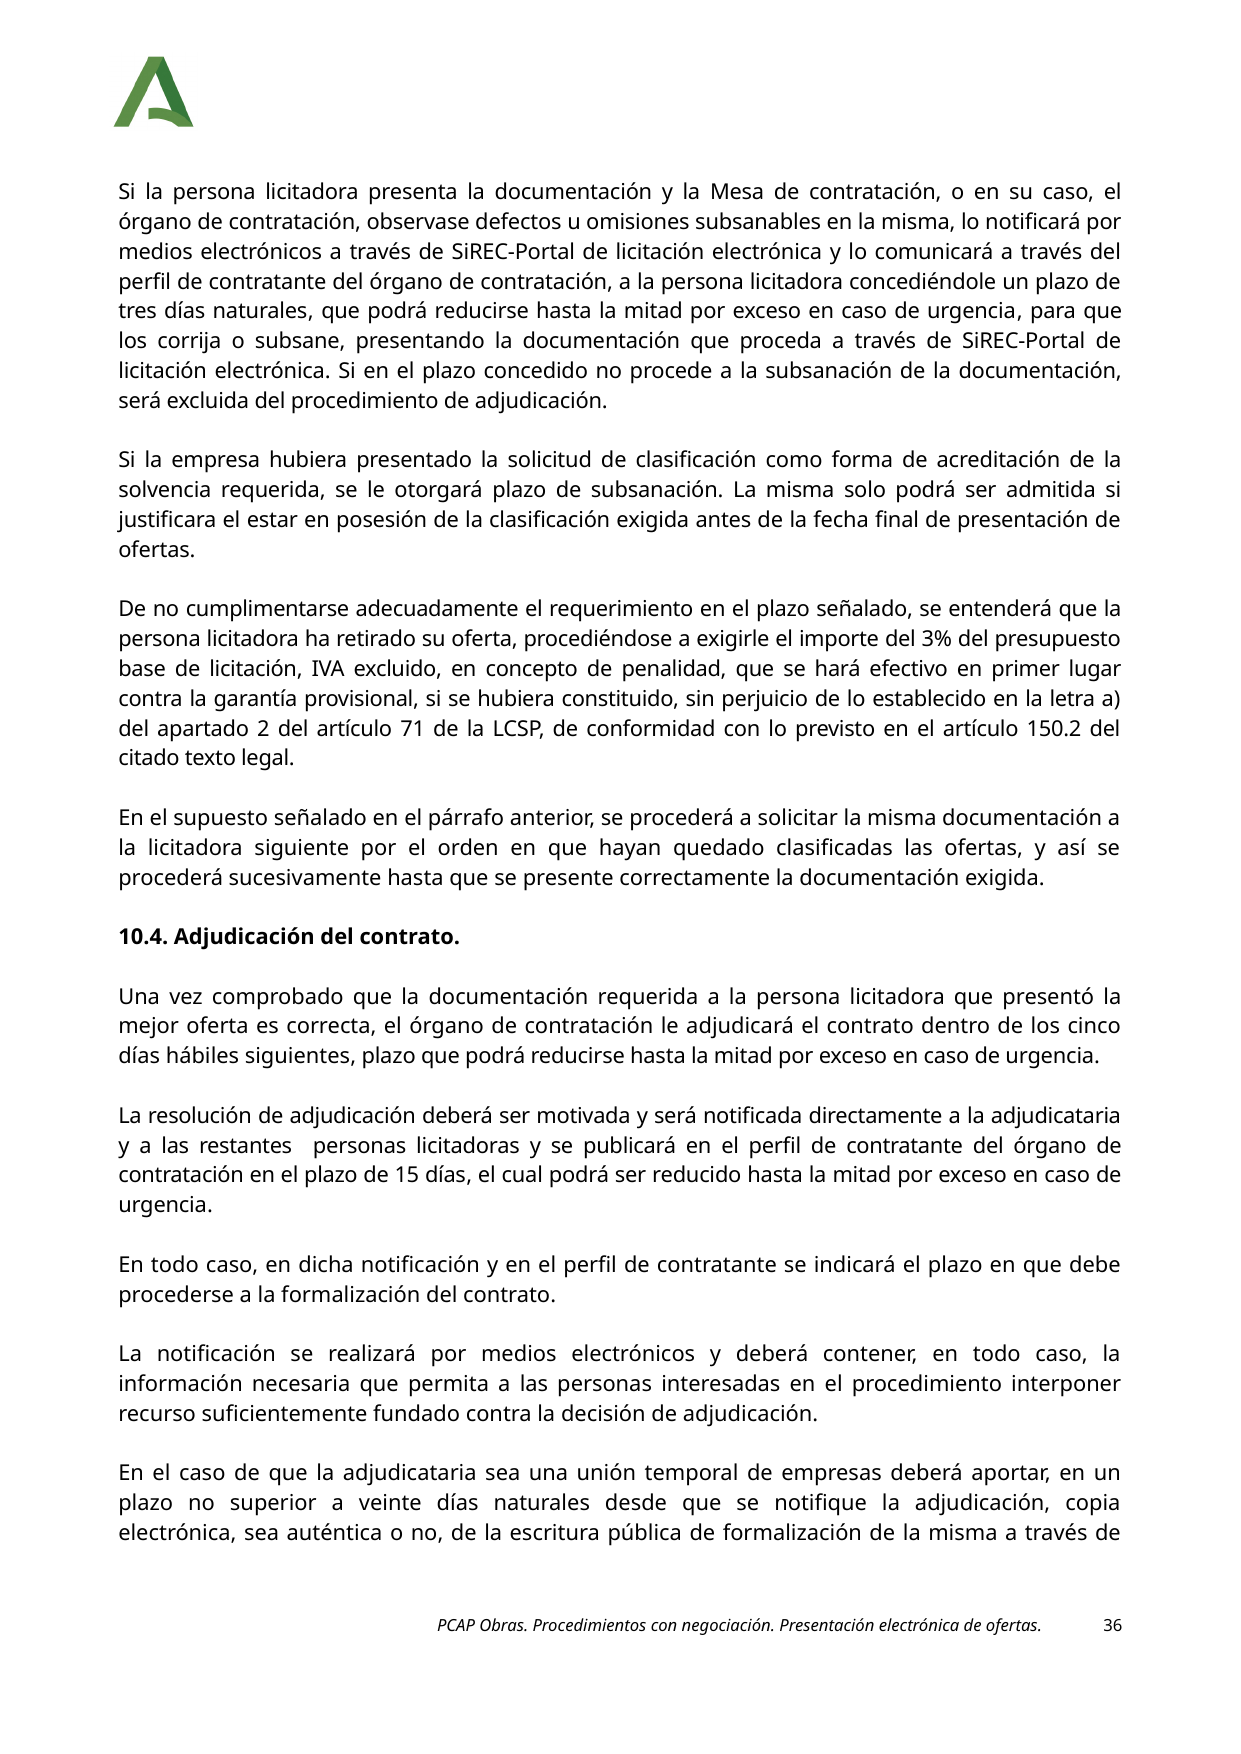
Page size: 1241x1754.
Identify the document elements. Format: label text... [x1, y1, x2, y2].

text En el supuesto señalado en el párrafo anterior, se procederá a solicitar la misma documentación a la licitadora siguiente por el orden en que hayan quedado clasificadas las ofertas, y así se procederá sucesivamente hasta que se presente correctamente la documentación exigida. [118, 802, 1122, 891]
picture [109, 52, 198, 131]
text Una vez comprobado que la documentación requerida a la persona licitadora que presentó la mejor oferta es correcta, el órgano de contratación le adjudicará el contrato dentro de los cinco días hábiles siguientes, plazo que podrá reducirse hasta la mitad por exceso en caso de urgencia. [118, 981, 1122, 1070]
text La resolución de adjudicación deberá ser motivada y será notificada directamente a la adjudicataria y a las restantes personas licitadoras y se publicará en el perfil de contratante del órgano de contratación en el plazo de 15 días, el cual podrá ser reducido hasta la mitad por exceso en caso de urgencia. [118, 1100, 1122, 1219]
text De no cumplimentarse adecuadamente el requerimiento en el plazo señalado, se entenderá que la persona licitadora ha retirado su oferta, procediéndose a exigirle el importe del 3% del presupuesto base de licitación, IVA excluido, en concepto de penalidad, que se hará efectivo en primer lugar contra la garantía provisional, si se hubiera constituido, sin perjuicio de lo establecido en la letra a) del apartado 2 del artículo 71 de la LCSP, de conformidad con lo previsto en el artículo 150.2 del citado texto legal. [118, 593, 1122, 772]
text Si la empresa hubiera presentado la solicitud de clasificación como forma de acreditación de la solvencia requerida, se le otorgará plazo de subsanación. La misma solo podrá ser admitida si justificara el estar en posesión de la clasificación exigida antes de la fecha final de presentación de ofertas. [118, 444, 1122, 564]
text En todo caso, en dicha notificación y en el perfil de contratante se indicará el plazo en que debe procederse a la formalización del contrato. [118, 1249, 1122, 1308]
text La notificación se realizará por medios electrónicos y deberá contener, en todo caso, la información necesaria que permita a las personas interesadas en el procedimiento interponer recurso suficientemente fundado contra la decisión de adjudicación. [118, 1338, 1122, 1428]
subtitle 10.4. Adjudicación del contrato. [118, 921, 1122, 951]
text Si la persona licitadora presenta la documentación y la Mesa de contratación, o en su caso, el órgano de contratación, observase defectos u omisiones subsanables en la misma, lo notificará por medios electrónicos a través de SiREC-Portal de licitación electrónica y lo comunicará a través del perfil de contratante del órgano de contratación, a la persona licitadora concediéndole un plazo de tres días naturales, que podrá reducirse hasta la mitad por exceso en caso de urgencia, para que los corrija o subsane, presentando la documentación que proceda a través de SiREC-Portal de licitación electrónica. Si en el plazo concedido no procede a la subsanación de la documentación, será excluida del procedimiento de adjudicación. [118, 176, 1122, 415]
text En el caso de que la adjudicataria sea una unión temporal de empresas deberá aportar, en un plazo no superior a veinte días naturales desde que se notifique la adjudicación, copia electrónica, sea auténtica o no, de la escritura pública de formalización de la misma a través de [118, 1457, 1122, 1547]
